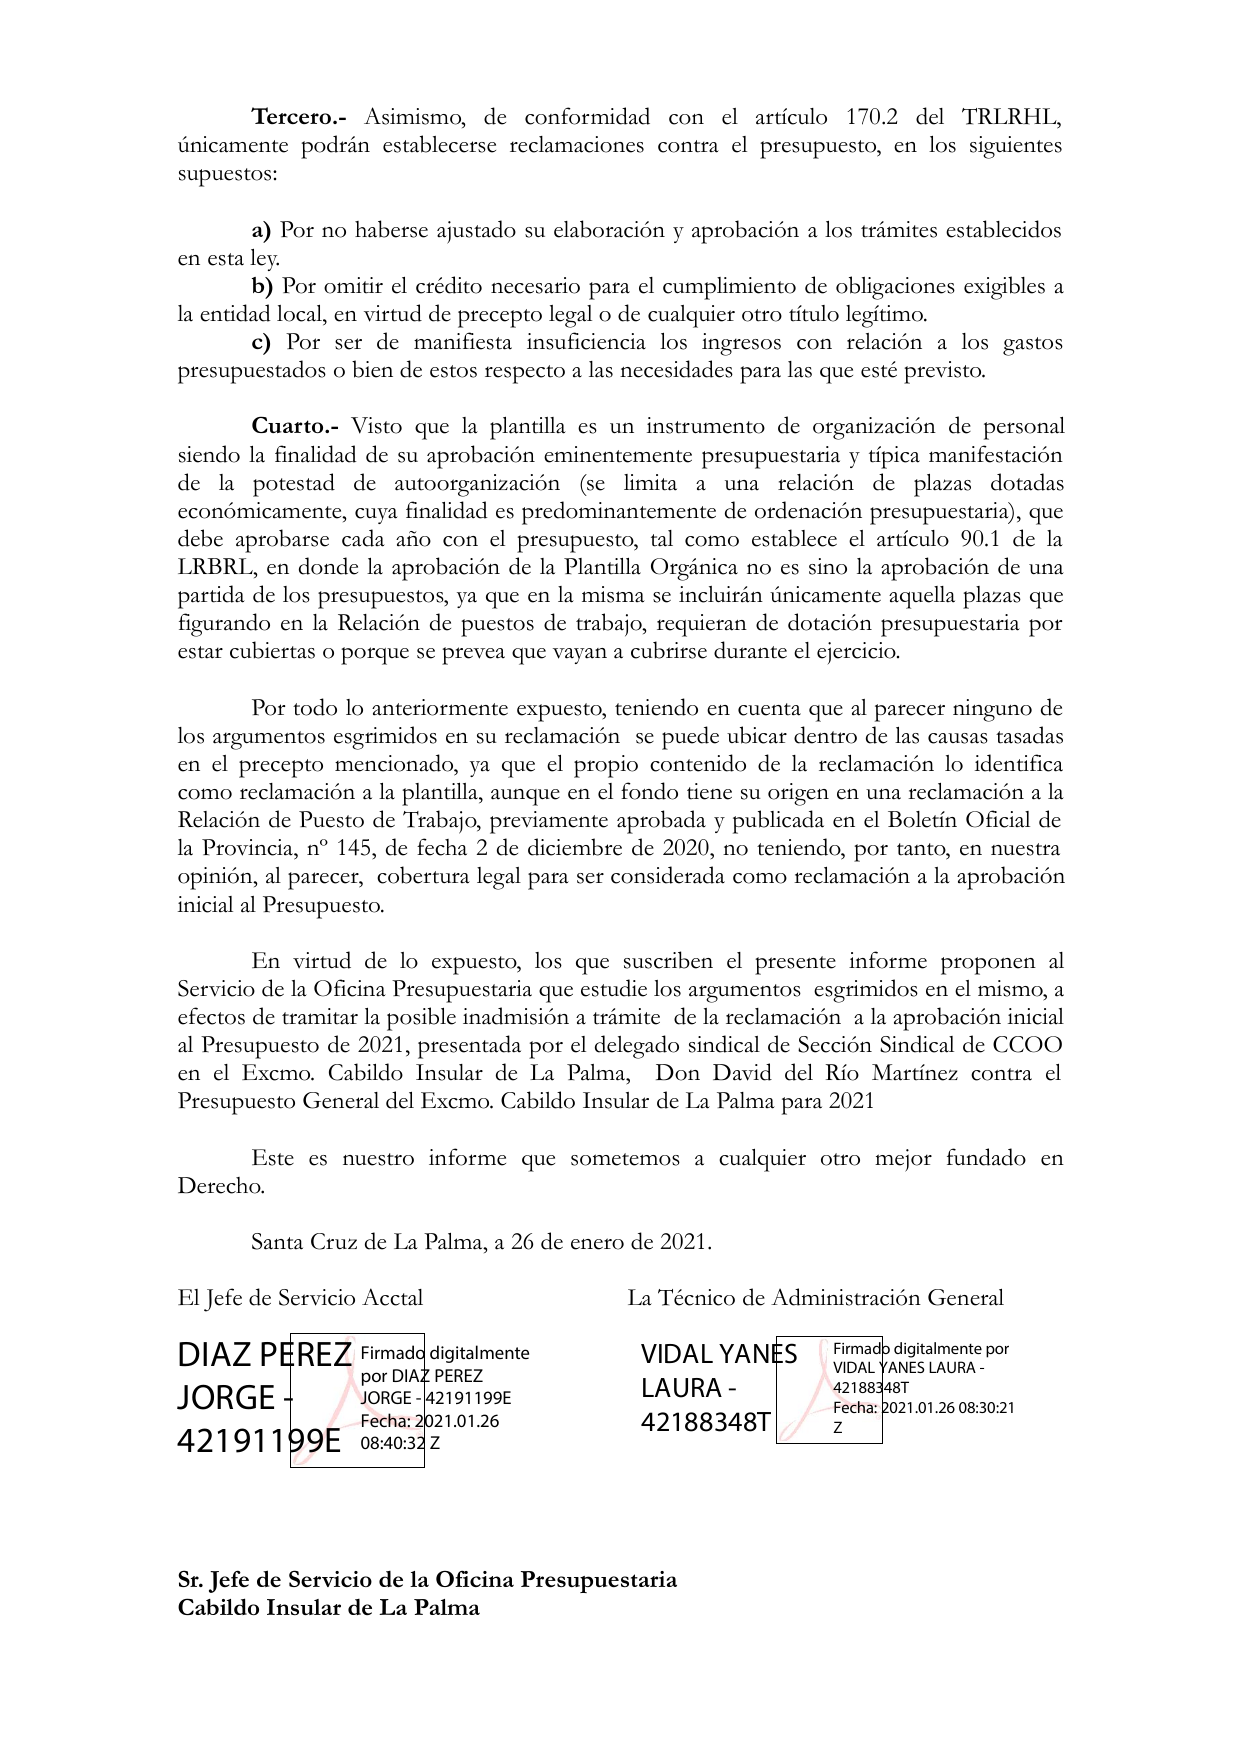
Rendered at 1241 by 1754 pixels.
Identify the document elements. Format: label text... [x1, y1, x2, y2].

text 42191199E [178, 1418, 378, 1461]
text DIAZ PEREZ [178, 1332, 378, 1375]
text 0 [360, 1432, 370, 1454]
text los argumentos esgrimidos en su reclamación se puede ubicar dentro de las causas tasadas [177, 721, 1088, 749]
text VIDAL YANES LAURA - [833, 1358, 1040, 1378]
text Por todo lo anteriormente expuesto, teniendo en cuenta que al parecer ninguno de [251, 692, 1088, 721]
text en el precepto mencionado, ya que el propio contenido de la reclamación lo identifica [177, 749, 1088, 777]
text Este es nuestro informe que sometemos a cualquier otro mejor fundado en [251, 1142, 1088, 1171]
text Santa Cruz de La Palma, a 26 de enero de 2021. [251, 1227, 737, 1255]
text opinión, al parecer, cobertura legal para ser considerada como reclamación a la aprobación [177, 861, 1088, 889]
text Presupuesto General del Excmo. Cabildo Insular de La Palma para 2021 [177, 1086, 1088, 1114]
text LAURA - [641, 1370, 824, 1404]
text siendo la finalidad de su aprobación eminentemente presupuestaria y típica manifestación [177, 439, 1088, 468]
text inicial al Presupuesto. [177, 889, 1088, 918]
text VIDAL YANES [641, 1336, 824, 1370]
text Tercero.- Asimismo, de conformidad con el artículo 170.2 del TRLRHL, [251, 102, 1088, 130]
text económicamente, cuya finalidad es predominantemente de ordenación presupuestaria), que [177, 496, 1088, 524]
text la Provincia, nº 145, de fecha 2 de diciembre de 2020, no teniendo, por tanto, en nuestra [177, 833, 1088, 861]
text c) Por ser de manifiesta insuficiencia los ingresos con relación a los gastos [251, 327, 1088, 355]
text La Técnico de Administración General [627, 1283, 1029, 1311]
text Cuarto.- Visto que la plantilla es un instrumento de organización de personal [251, 411, 1088, 439]
text JORGE - 42191199E [360, 1387, 555, 1409]
text la entidad local, en virtud de precepto legal o de cualquier otro título legítimo. [177, 299, 1088, 327]
text en esta ley. [177, 243, 1088, 271]
text b) Por omitir el crédito necesario para el cumplimiento de obligaciones exigibles a [251, 271, 1088, 299]
text efectos de tramitar la posible inadmisión a trámite de la reclamación a la aprobación inicial [177, 1002, 1088, 1030]
picture [378, 1334, 424, 1342]
text Cabildo Insular de La Palma [177, 1593, 703, 1621]
picture [777, 1337, 882, 1443]
text estar cubiertas o porque se prevea que vayan a cubrirse durante el ejercicio. [177, 636, 1088, 664]
text Firmado digitalmente [360, 1342, 555, 1364]
text como reclamación a la plantilla, aunque en el fondo tiene su origen en una reclamación a la [177, 777, 1088, 805]
text 4 [644, 1416, 650, 1424]
text de la potestad de autoorganización (se limita a una relación de plazas dotadas [177, 468, 1088, 496]
text LRBRL, en donde la aprobación de la Plantilla Orgánica no es sino la aprobación de una [177, 552, 1088, 580]
text en el Excmo. Cabildo Insular de La Palma, Don David del Río Martínez contra el [177, 1058, 1088, 1086]
text partida de los presupuestos, ya que en la misma se incluirán únicamente aquella plazas que [177, 580, 1088, 608]
text Relación de Puesto de Trabajo, previamente aprobada y publicada en el Boletín Oficial de [177, 805, 1088, 833]
text Derecho. [177, 1171, 1088, 1199]
text Fecha: 2021.01.26 08:30:21 [833, 1398, 1040, 1417]
picture [291, 1454, 424, 1467]
text únicamente podrán establecerse reclamaciones contra el presupuesto, en los siguientes [177, 130, 1088, 158]
text debe aprobarse cada año con el presupuesto, tal como establece el artículo 90.1 de la [177, 524, 1088, 552]
text presupuestados o bien de estos respecto a las necesidades para las que esté previsto. [177, 355, 1088, 383]
text Sr. Jefe de Servicio de la Oficina Presupuestaria [177, 1564, 703, 1593]
text JORGE - [178, 1375, 360, 1418]
text a) Por no haberse ajustado su elaboración y aprobación a los trámites establecidos [251, 214, 1088, 243]
text 42188348T [833, 1378, 1040, 1398]
text Fecha: 2021.01.26 [360, 1409, 555, 1432]
text Z [833, 1417, 1040, 1437]
text 4 [641, 1404, 656, 1438]
text El Jefe de Servicio Acctal [177, 1283, 448, 1311]
text 8:40:32 Z [370, 1432, 465, 1454]
text por DIAZ PEREZ [360, 1364, 555, 1387]
text 2188348T [656, 1404, 797, 1438]
text figurando en la Relación de puestos de trabajo, requieran de dotación presupuestaria por [177, 608, 1088, 636]
text supuestos: [177, 158, 1088, 186]
text Servicio de la Oficina Presupuestaria que estudie los argumentos esgrimidos en el mismo, a [177, 974, 1088, 1002]
text En virtud de lo expuesto, los que suscriben el presente informe proponen al [251, 946, 1088, 974]
text al Presupuesto de 2021, presentada por el delegado sindical de Sección Sindical de CCOO [177, 1030, 1088, 1058]
text Firmado digitalmente por [833, 1338, 1040, 1358]
